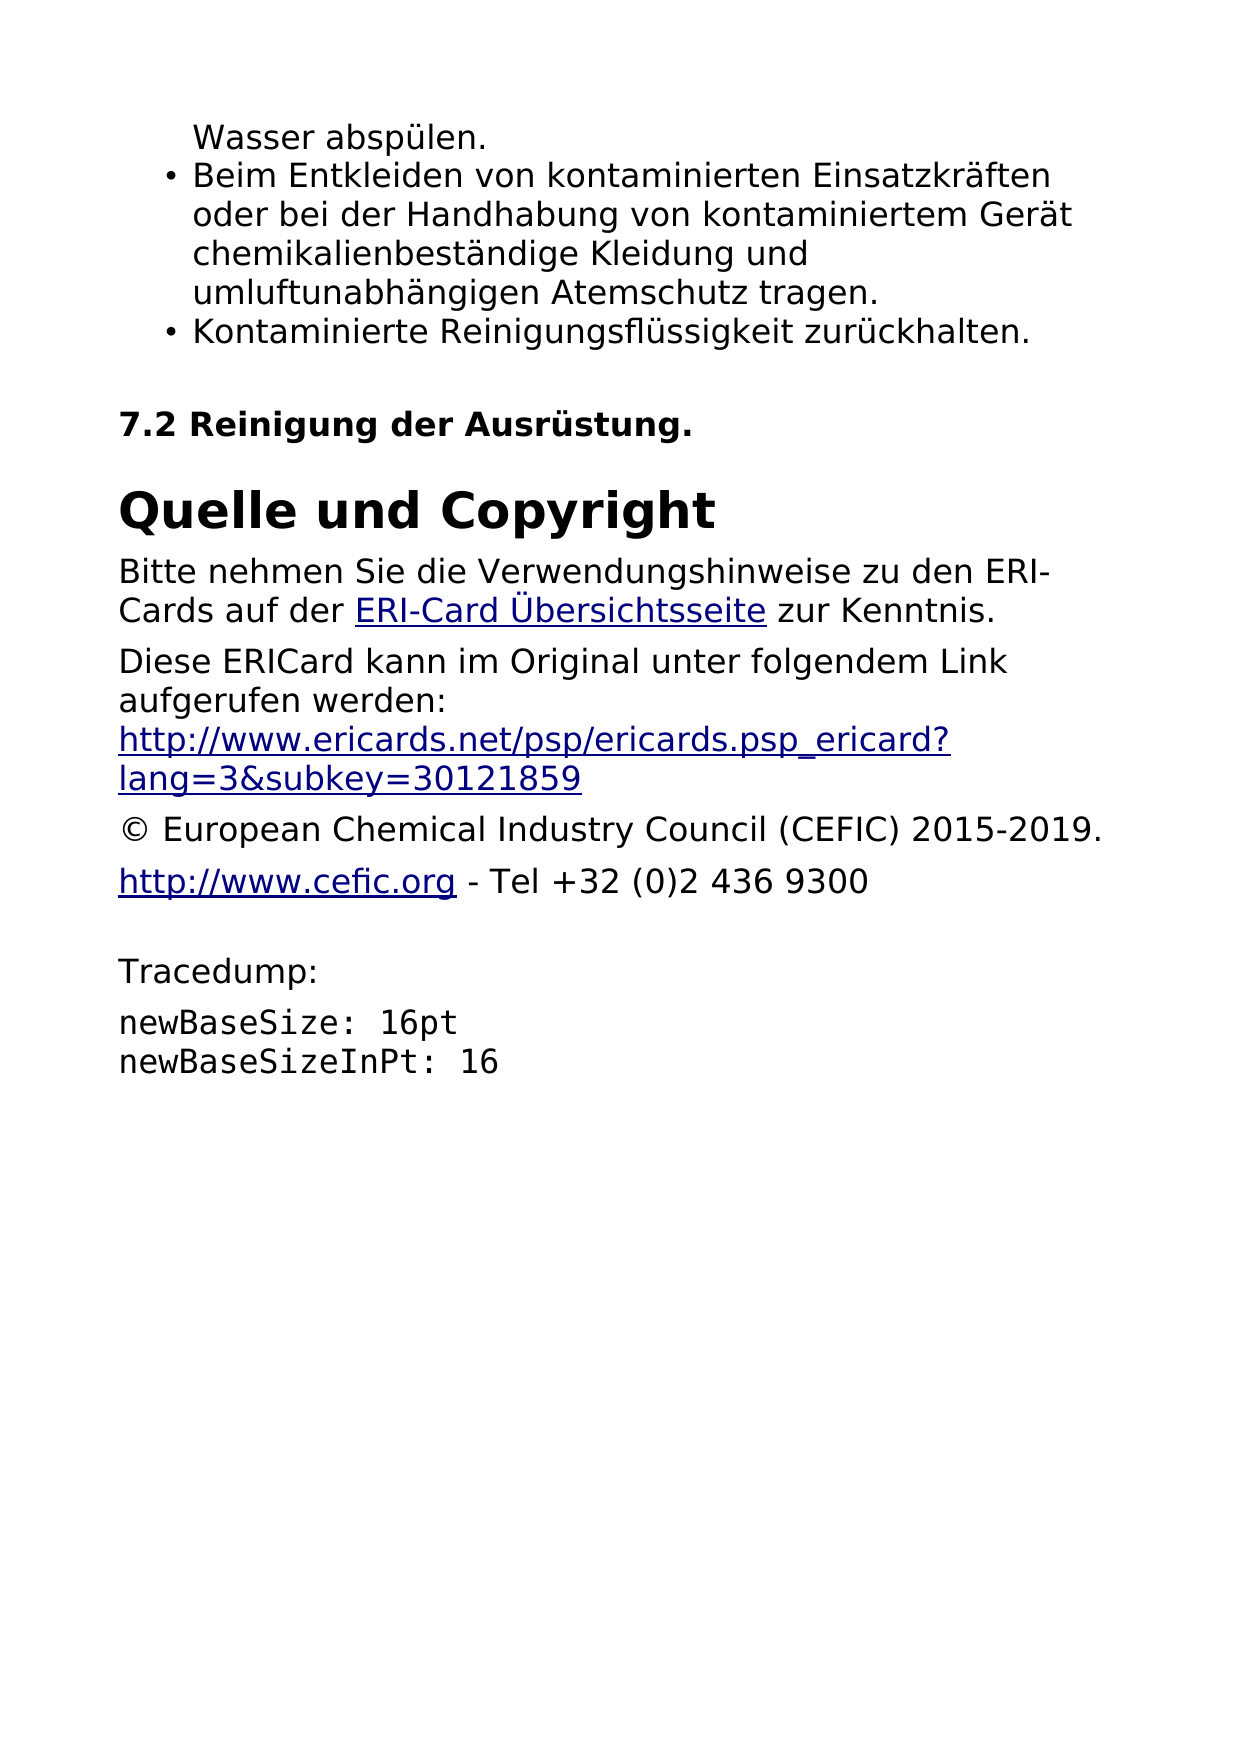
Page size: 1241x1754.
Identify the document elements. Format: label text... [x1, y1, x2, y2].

text Tracedump: [118, 914, 1122, 991]
text © European Chemical Industry Council (CEFIC) 2015-2019. [118, 811, 1122, 850]
subtitle Quelle und Copyright [118, 482, 1122, 540]
list Wasser abspülen. [177, 118, 1122, 157]
text newBaseSize: 16pt newBaseSizeInPt: 16 [118, 1004, 1122, 1082]
text Diese ERICard kann im Original unter folgendem Link aufgerufen werden: http://www.ericards.net/psp/ericards.psp_ericard?lang=3&subkey=30121859 [118, 643, 1122, 798]
list Kontaminierte Reinigungsflüssigkeit zurückhalten. [177, 312, 1122, 351]
list Beim Entkleiden von kontaminierten Einsatzkräften oder bei der Handhabung von kontaminiertem Gerät chemikalienbeständige Kleidung und umluftunabhängigen Atemschutz tragen. [177, 157, 1122, 312]
subtitle 7.2 Reinigung der Ausrüstung. [118, 406, 1122, 444]
text http://www.cefic.org - Tel +32 (0)2 436 9300 [118, 862, 1122, 901]
text Bitte nehmen Sie die Verwendungshinweise zu den ERI-Cards auf der ERI-Card Übersichtsseite zur Kenntnis. [118, 553, 1122, 631]
